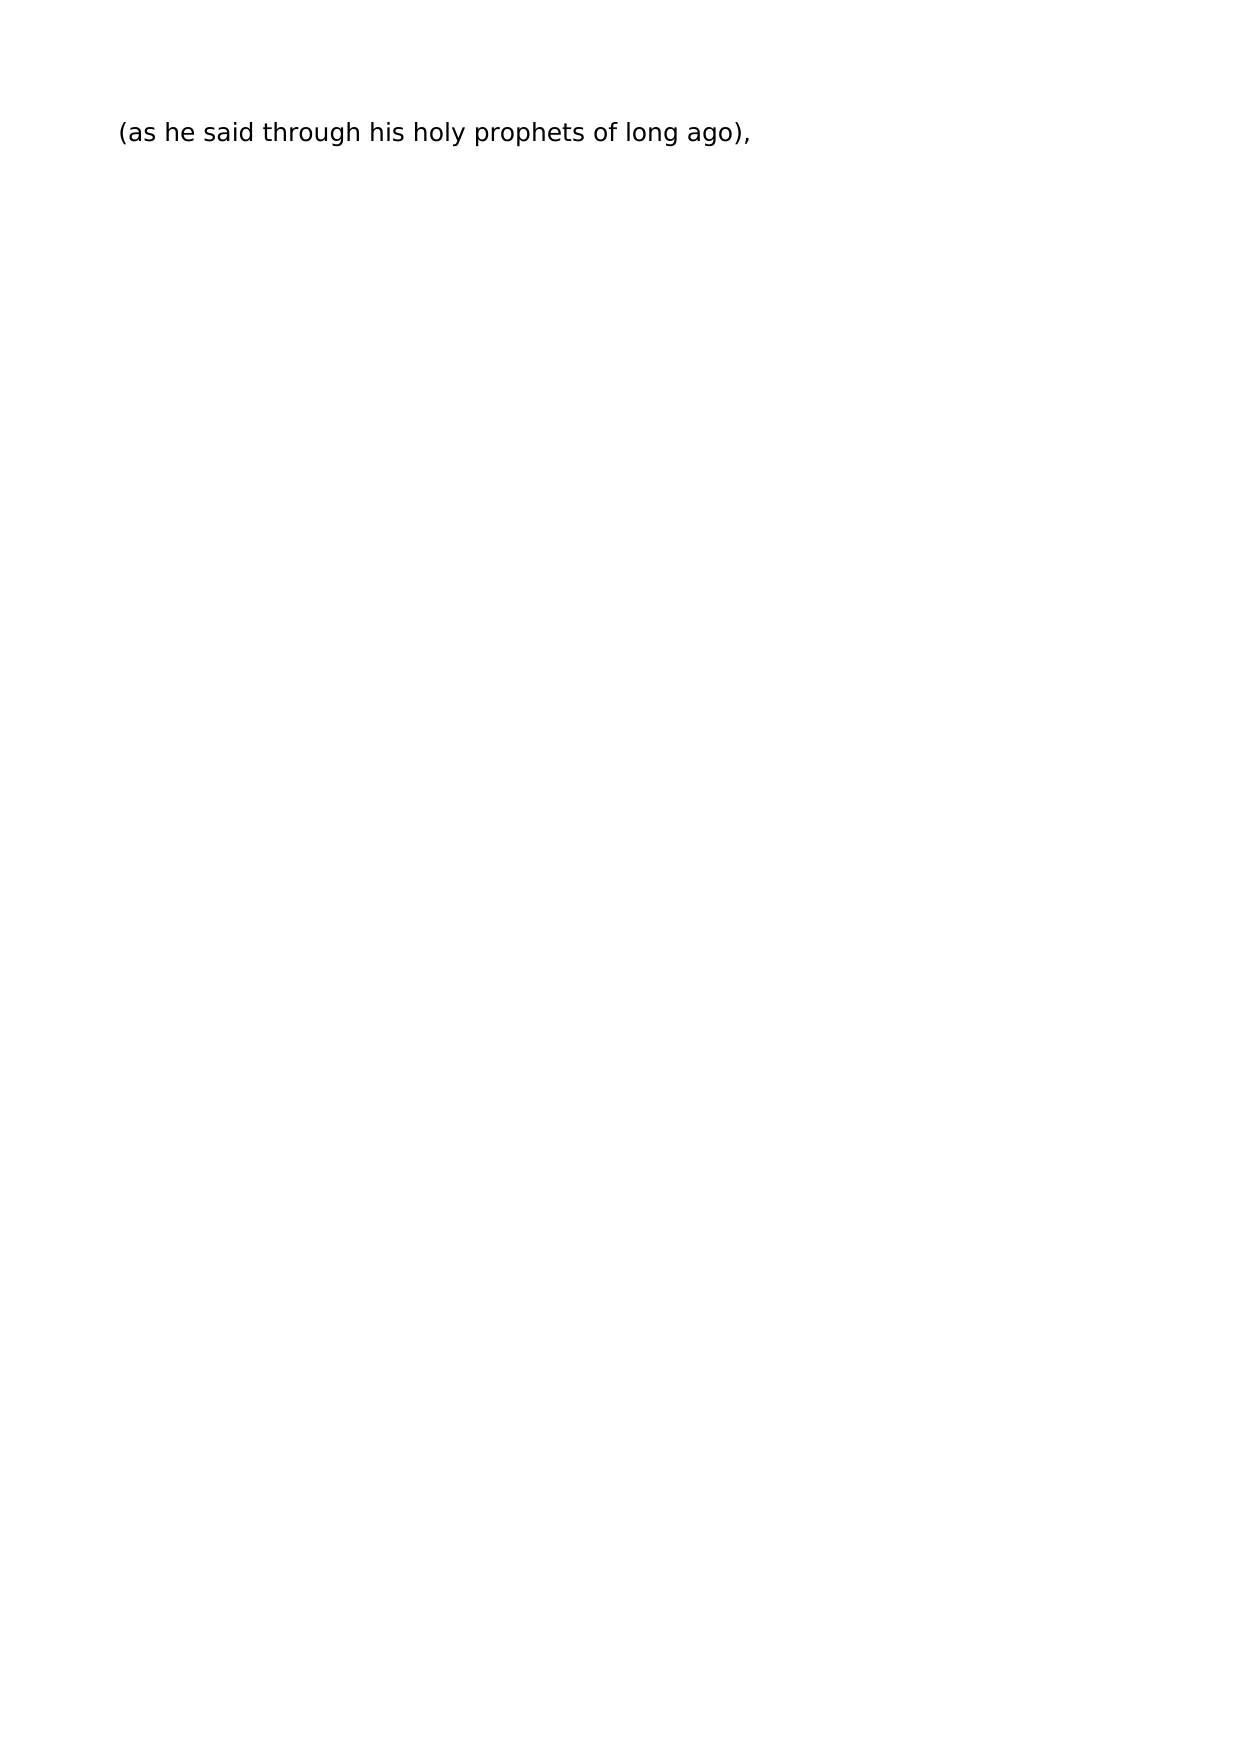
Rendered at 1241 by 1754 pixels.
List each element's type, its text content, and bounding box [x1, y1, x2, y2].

text (as he said through his holy prophets of long ago), [118, 118, 1122, 147]
